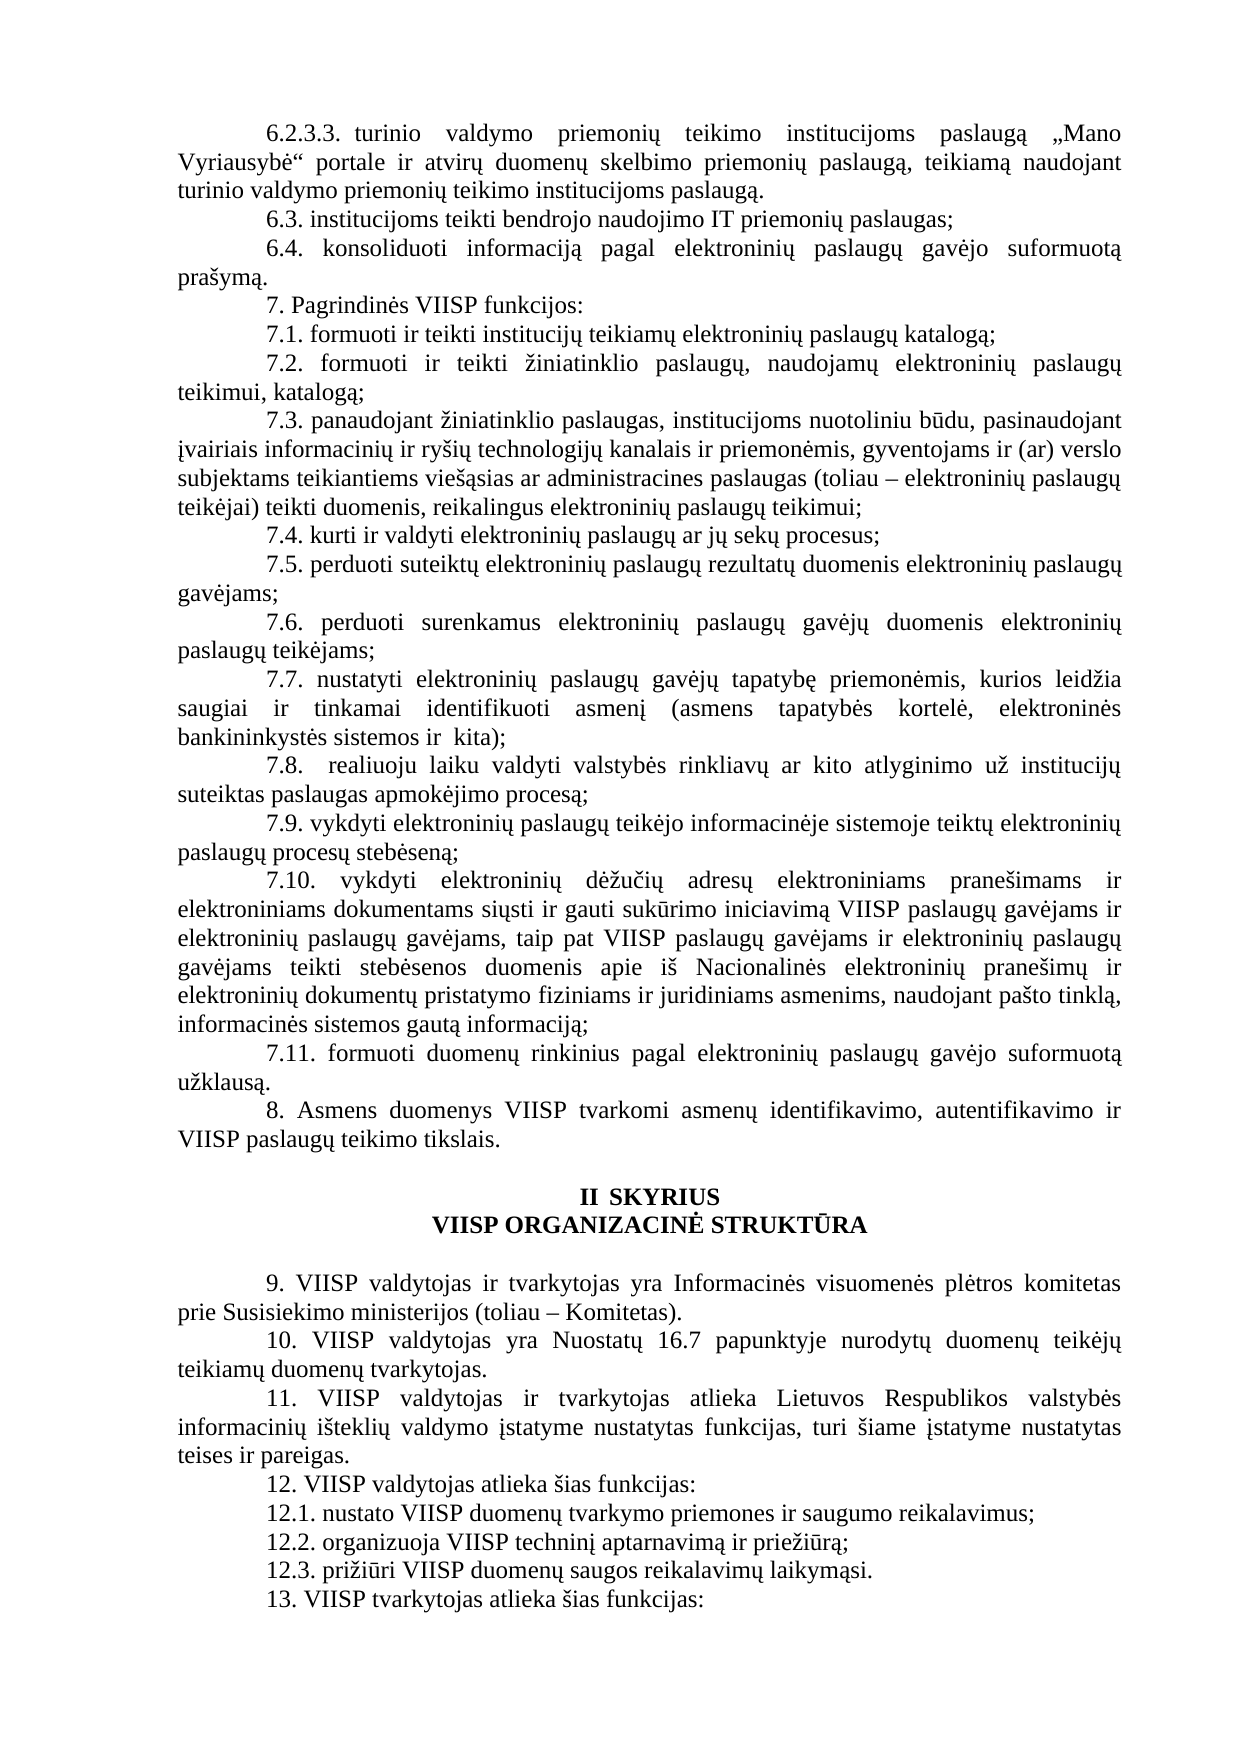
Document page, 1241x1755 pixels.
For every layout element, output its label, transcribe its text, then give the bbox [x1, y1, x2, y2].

text 7.10. vykdyti elektroninių dėžučių adresų elektroniniams pranešimams ir elektroniniams dokumentams siųsti ir gauti sukūrimo iniciavimą VIISP paslaugų gavėjams ir elektroninių paslaugų gavėjams, taip pat VIISP paslaugų gavėjams ir elektroninių paslaugų gavėjams teikti stebėsenos duomenis apie iš Nacionalinės elektroninių pranešimų ir elektroninių dokumentų pristatymo fiziniams ir juridiniams asmenims, naudojant pašto tinklą, informacinės sistemos gautą informaciją; [177, 866, 1122, 1038]
text 8. Asmens duomenys VIISP tvarkomi asmenų identifikavimo, autentifikavimo ir VIISP paslaugų teikimo tikslais. [177, 1096, 1122, 1153]
text 7.8. realiuoju laiku valdyti valstybės rinkliavų ar kito atlyginimo už institucijų suteiktas paslaugas apmokėjimo procesą; [177, 751, 1122, 808]
text 7.7. nustatyti elektroninių paslaugų gavėjų tapatybę priemonėmis, kurios leidžia saugiai ir tinkamai identifikuoti asmenį (asmens tapatybės kortelė, elektroninės bankininkystės sistemos ir kita); [177, 664, 1122, 751]
text 7.1. formuoti ir teikti institucijų teikiamų elektroninių paslaugų katalogą; [177, 319, 1122, 348]
text 13. VIISP tvarkytojas atlieka šias funkcijas: [177, 1584, 1122, 1613]
text 7.5. perduoti suteiktų elektroninių paslaugų rezultatų duomenis elektroninių paslaugų gavėjams; [177, 549, 1122, 607]
text 7.2. formuoti ir teikti žiniatinklio paslaugų, naudojamų elektroninių paslaugų teikimui, katalogą; [177, 348, 1122, 406]
text 12. VIISP valdytojas atlieka šias funkcijas: [177, 1469, 1122, 1498]
text 7.11. formuoti duomenų rinkinius pagal elektroninių paslaugų gavėjo suformuotą užklausą. [177, 1038, 1122, 1096]
text 11. VIISP valdytojas ir tvarkytojas atlieka Lietuvos Respublikos valstybės informacinių išteklių valdymo įstatyme nustatytas funkcijas, turi šiame įstatyme nustatytas teises ir pareigas. [177, 1383, 1122, 1469]
text 12.2. organizuoja VIISP techninį aptarnavimą ir priežiūrą; [177, 1527, 1122, 1556]
text 7.3. panaudojant žiniatinklio paslaugas, institucijoms nuotoliniu būdu, pasinaudojant įvairiais informacinių ir ryšių technologijų kanalais ir priemonėmis, gyventojams ir (ar) verslo subjektams teikiantiems viešąsias ar administracines paslaugas (toliau – elektroninių paslaugų teikėjai) teikti duomenis, reikalingus elektroninių paslaugų teikimui; [177, 406, 1122, 521]
text 12.1. nustato VIISP duomenų tvarkymo priemones ir saugumo reikalavimus; [177, 1498, 1122, 1527]
text 6.3. institucijoms teikti bendrojo naudojimo IT priemonių paslaugas; [177, 204, 1122, 233]
text VIISP ORGANIZACINĖ STRUKTŪRA [177, 1211, 1122, 1239]
text 7.6. perduoti surenkamus elektroninių paslaugų gavėjų duomenis elektroninių paslaugų teikėjams; [177, 607, 1122, 664]
text 9. VIISP valdytojas ir tvarkytojas yra Informacinės visuomenės plėtros komitetas prie Susisiekimo ministerijos (toliau – Komitetas). [177, 1268, 1122, 1326]
text 7.9. vykdyti elektroninių paslaugų teikėjo informacinėje sistemoje teiktų elektroninių paslaugų procesų stebėseną; [177, 808, 1122, 866]
text 6.2.3.3. turinio valdymo priemonių teikimo institucijoms paslaugą „Mano Vyriausybė“ portale ir atvirų duomenų skelbimo priemonių paslaugą, teikiamą naudojant turinio valdymo priemonių teikimo institucijoms paslaugą. [177, 118, 1122, 204]
text 12.3. prižiūri VIISP duomenų saugos reikalavimų laikymąsi. [177, 1556, 1122, 1584]
text 6.4. konsoliduoti informaciją pagal elektroninių paslaugų gavėjo suformuotą prašymą. [177, 233, 1122, 291]
text 7.4. kurti ir valdyti elektroninių paslaugų ar jų sekų procesus; [177, 521, 1122, 549]
text 10. VIISP valdytojas yra Nuostatų 16.7 papunktyje nurodytų duomenų teikėjų teikiamų duomenų tvarkytojas. [177, 1326, 1122, 1383]
text 7. Pagrindinės VIISP funkcijos: [177, 291, 1122, 319]
text II SKYRIUS [177, 1182, 1122, 1211]
